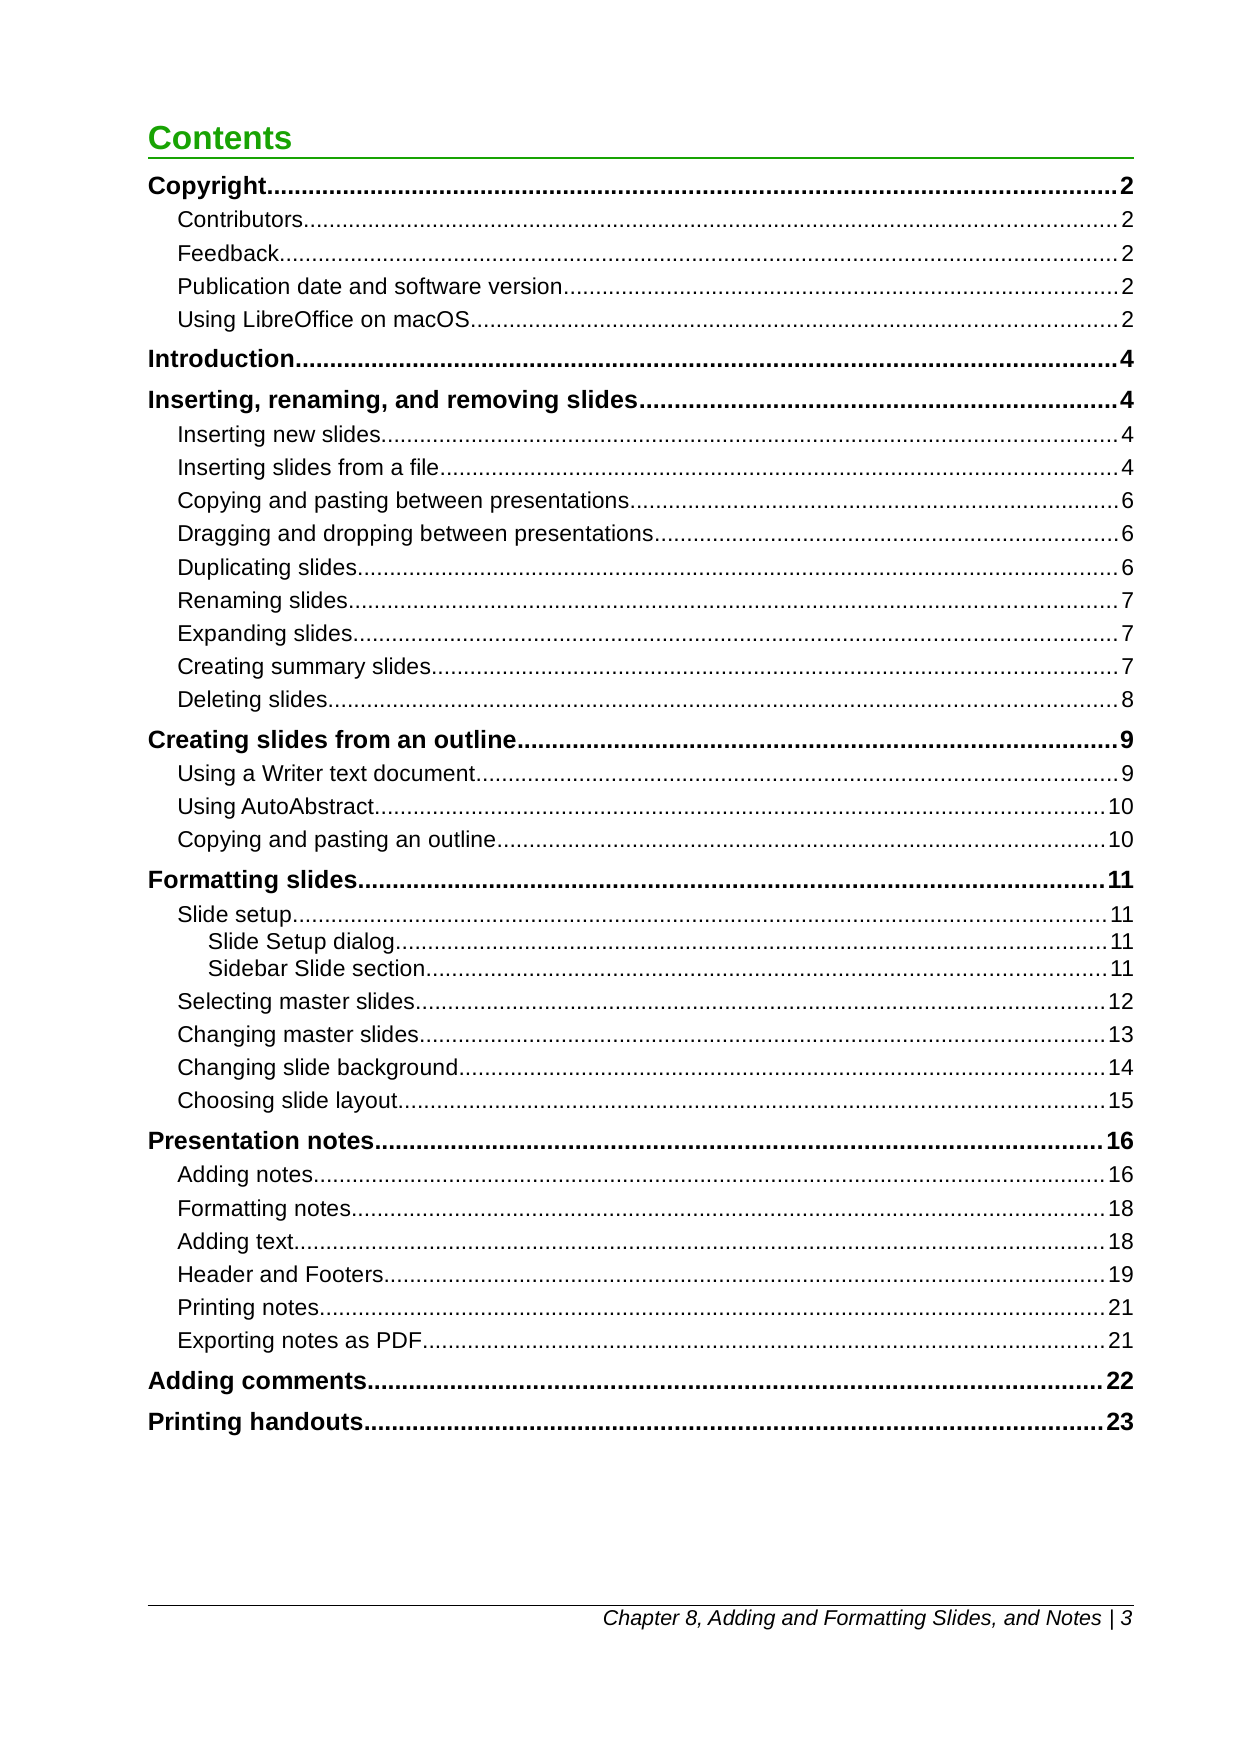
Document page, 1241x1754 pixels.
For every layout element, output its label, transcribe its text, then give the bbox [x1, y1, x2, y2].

subtitle Contents [148, 118, 1134, 157]
text Copying and pasting an outline 10 [177, 826, 1134, 853]
text Publication date and software version 2 [177, 272, 1134, 299]
text Expanding slides 7 [177, 619, 1134, 646]
text Deleting slides 8 [177, 685, 1134, 712]
text Duplicating slides 6 [177, 553, 1134, 580]
text Presentation notes 16 [148, 1126, 1134, 1155]
text Changing slide background 14 [177, 1053, 1134, 1081]
text Feedback 2 [177, 239, 1134, 266]
text Slide Setup dialog 11 [208, 927, 1134, 954]
text Inserting slides from a file 4 [177, 453, 1134, 481]
text Sidebar Slide section 11 [208, 954, 1134, 981]
text Formatting slides 11 [148, 865, 1134, 894]
text Contributors 2 [177, 206, 1134, 233]
text Header and Footers 19 [177, 1260, 1134, 1287]
text Creating summary slides 7 [177, 652, 1134, 679]
text Changing master slides 13 [177, 1020, 1134, 1047]
text Slide setup 11 [177, 900, 1134, 927]
text Using a Writer text document 9 [177, 759, 1134, 787]
text Copying and pasting between presentations 6 [177, 487, 1134, 514]
text Introduction 4 [148, 344, 1134, 373]
text Copyright 2 [148, 171, 1134, 200]
text Exporting notes as PDF 21 [177, 1326, 1134, 1353]
text Printing notes 21 [177, 1293, 1134, 1320]
text Adding text 18 [177, 1227, 1134, 1254]
text Selecting master slides 12 [177, 987, 1134, 1014]
text Renaming slides 7 [177, 586, 1134, 613]
text Dragging and dropping between presentations 6 [177, 520, 1134, 547]
text Creating slides from an outline 9 [148, 724, 1134, 753]
text Using LibreOffice on macOS 2 [177, 305, 1134, 332]
text Choosing slide layout 15 [177, 1087, 1134, 1114]
text Using AutoAbstract 10 [177, 793, 1134, 820]
text Adding notes 16 [177, 1161, 1134, 1188]
text Printing handouts 23 [148, 1407, 1134, 1436]
text Adding comments 22 [148, 1366, 1134, 1394]
text Inserting, renaming, and removing slides 4 [148, 385, 1134, 414]
text Inserting new slides 4 [177, 420, 1134, 447]
text Formatting notes 18 [177, 1194, 1134, 1221]
